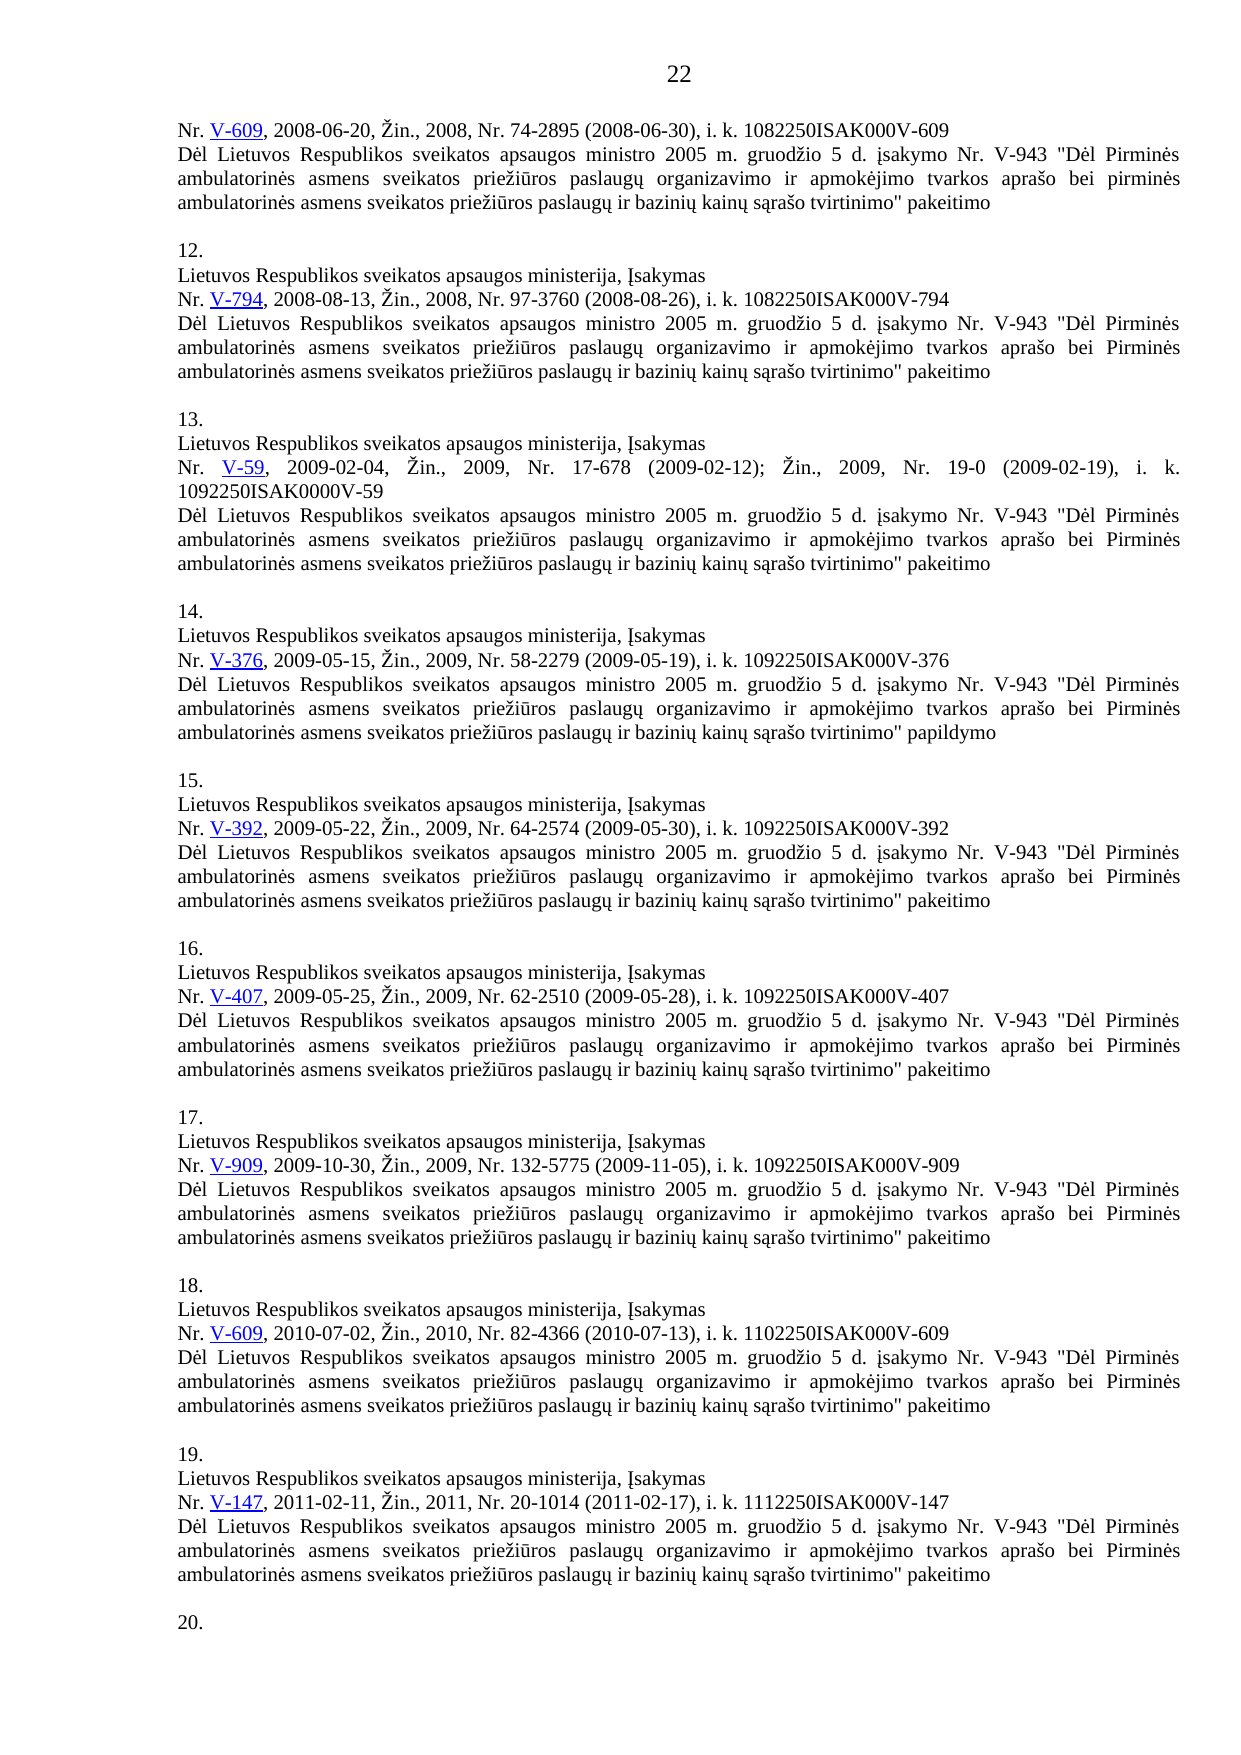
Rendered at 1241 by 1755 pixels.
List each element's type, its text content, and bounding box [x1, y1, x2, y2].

text 15. [177, 768, 1181, 792]
text Lietuvos Respublikos sveikatos apsaugos ministerija, Įsakymas [177, 431, 1181, 455]
text Dėl Lietuvos Respublikos sveikatos apsaugos ministro 2005 m. gruodžio 5 d. įsakymo Nr. V-943 "Dėl Pirminės ambulatorinės asmens sveikatos priežiūros paslaugų organizavimo ir apmokėjimo tvarkos aprašo bei Pirminės ambulatorinės asmens sveikatos priežiūros paslaugų ir bazinių kainų sąrašo tvirtinimo" pakeitimo [177, 311, 1181, 383]
text Dėl Lietuvos Respublikos sveikatos apsaugos ministro 2005 m. gruodžio 5 d. įsakymo Nr. V-943 "Dėl Pirminės ambulatorinės asmens sveikatos priežiūros paslaugų organizavimo ir apmokėjimo tvarkos aprašo bei Pirminės ambulatorinės asmens sveikatos priežiūros paslaugų ir bazinių kainų sąrašo tvirtinimo" pakeitimo [177, 1345, 1181, 1417]
text Dėl Lietuvos Respublikos sveikatos apsaugos ministro 2005 m. gruodžio 5 d. įsakymo Nr. V-943 "Dėl Pirminės ambulatorinės asmens sveikatos priežiūros paslaugų organizavimo ir apmokėjimo tvarkos aprašo bei Pirminės ambulatorinės asmens sveikatos priežiūros paslaugų ir bazinių kainų sąrašo tvirtinimo" pakeitimo [177, 840, 1181, 912]
text Lietuvos Respublikos sveikatos apsaugos ministerija, Įsakymas [177, 623, 1181, 647]
text 12. [177, 238, 1181, 262]
text 20. [177, 1610, 1181, 1634]
text Lietuvos Respublikos sveikatos apsaugos ministerija, Įsakymas [177, 792, 1181, 816]
text Lietuvos Respublikos sveikatos apsaugos ministerija, Įsakymas [177, 1129, 1181, 1153]
text 13. [177, 407, 1181, 431]
text Dėl Lietuvos Respublikos sveikatos apsaugos ministro 2005 m. gruodžio 5 d. įsakymo Nr. V-943 "Dėl Pirminės ambulatorinės asmens sveikatos priežiūros paslaugų organizavimo ir apmokėjimo tvarkos aprašo bei Pirminės ambulatorinės asmens sveikatos priežiūros paslaugų ir bazinių kainų sąrašo tvirtinimo" pakeitimo [177, 1514, 1181, 1586]
text Nr. V-407, 2009-05-25, Žin., 2009, Nr. 62-2510 (2009-05-28), i. k. 1092250ISAK000V-407 [177, 984, 1181, 1008]
text Nr. V-609, 2008-06-20, Žin., 2008, Nr. 74-2895 (2008-06-30), i. k. 1082250ISAK000V-609 [177, 118, 1181, 142]
text Nr. V-59, 2009-02-04, Žin., 2009, Nr. 17-678 (2009-02-12); Žin., 2009, Nr. 19-0 (2009-02-19), i. k. 1092250ISAK0000V-59 [177, 455, 1181, 503]
text Nr. V-609, 2010-07-02, Žin., 2010, Nr. 82-4366 (2010-07-13), i. k. 1102250ISAK000V-609 [177, 1321, 1181, 1345]
text Dėl Lietuvos Respublikos sveikatos apsaugos ministro 2005 m. gruodžio 5 d. įsakymo Nr. V-943 "Dėl Pirminės ambulatorinės asmens sveikatos priežiūros paslaugų organizavimo ir apmokėjimo tvarkos aprašo bei Pirminės ambulatorinės asmens sveikatos priežiūros paslaugų ir bazinių kainų sąrašo tvirtinimo" papildymo [177, 672, 1181, 744]
text Lietuvos Respublikos sveikatos apsaugos ministerija, Įsakymas [177, 262, 1181, 287]
text 14. [177, 599, 1181, 623]
text Nr. V-392, 2009-05-22, Žin., 2009, Nr. 64-2574 (2009-05-30), i. k. 1092250ISAK000V-392 [177, 816, 1181, 840]
text 18. [177, 1273, 1181, 1297]
text Nr. V-147, 2011-02-11, Žin., 2011, Nr. 20-1014 (2011-02-17), i. k. 1112250ISAK000V-147 [177, 1490, 1181, 1514]
text Dėl Lietuvos Respublikos sveikatos apsaugos ministro 2005 m. gruodžio 5 d. įsakymo Nr. V-943 "Dėl Pirminės ambulatorinės asmens sveikatos priežiūros paslaugų organizavimo ir apmokėjimo tvarkos aprašo bei Pirminės ambulatorinės asmens sveikatos priežiūros paslaugų ir bazinių kainų sąrašo tvirtinimo" pakeitimo [177, 1008, 1181, 1081]
text 19. [177, 1442, 1181, 1466]
text Lietuvos Respublikos sveikatos apsaugos ministerija, Įsakymas [177, 960, 1181, 984]
text Dėl Lietuvos Respublikos sveikatos apsaugos ministro 2005 m. gruodžio 5 d. įsakymo Nr. V-943 "Dėl Pirminės ambulatorinės asmens sveikatos priežiūros paslaugų organizavimo ir apmokėjimo tvarkos aprašo bei Pirminės ambulatorinės asmens sveikatos priežiūros paslaugų ir bazinių kainų sąrašo tvirtinimo" pakeitimo [177, 503, 1181, 575]
text Nr. V-794, 2008-08-13, Žin., 2008, Nr. 97-3760 (2008-08-26), i. k. 1082250ISAK000V-794 [177, 287, 1181, 311]
text Nr. V-376, 2009-05-15, Žin., 2009, Nr. 58-2279 (2009-05-19), i. k. 1092250ISAK000V-376 [177, 647, 1181, 672]
text Dėl Lietuvos Respublikos sveikatos apsaugos ministro 2005 m. gruodžio 5 d. įsakymo Nr. V-943 "Dėl Pirminės ambulatorinės asmens sveikatos priežiūros paslaugų organizavimo ir apmokėjimo tvarkos aprašo bei Pirminės ambulatorinės asmens sveikatos priežiūros paslaugų ir bazinių kainų sąrašo tvirtinimo" pakeitimo [177, 1177, 1181, 1249]
text Lietuvos Respublikos sveikatos apsaugos ministerija, Įsakymas [177, 1466, 1181, 1490]
text Dėl Lietuvos Respublikos sveikatos apsaugos ministro 2005 m. gruodžio 5 d. įsakymo Nr. V-943 "Dėl Pirminės ambulatorinės asmens sveikatos priežiūros paslaugų organizavimo ir apmokėjimo tvarkos aprašo bei pirminės ambulatorinės asmens sveikatos priežiūros paslaugų ir bazinių kainų sąrašo tvirtinimo" pakeitimo [177, 142, 1181, 214]
text Lietuvos Respublikos sveikatos apsaugos ministerija, Įsakymas [177, 1297, 1181, 1321]
text 16. [177, 936, 1181, 960]
text Nr. V-909, 2009-10-30, Žin., 2009, Nr. 132-5775 (2009-11-05), i. k. 1092250ISAK000V-909 [177, 1153, 1181, 1177]
text 17. [177, 1105, 1181, 1129]
